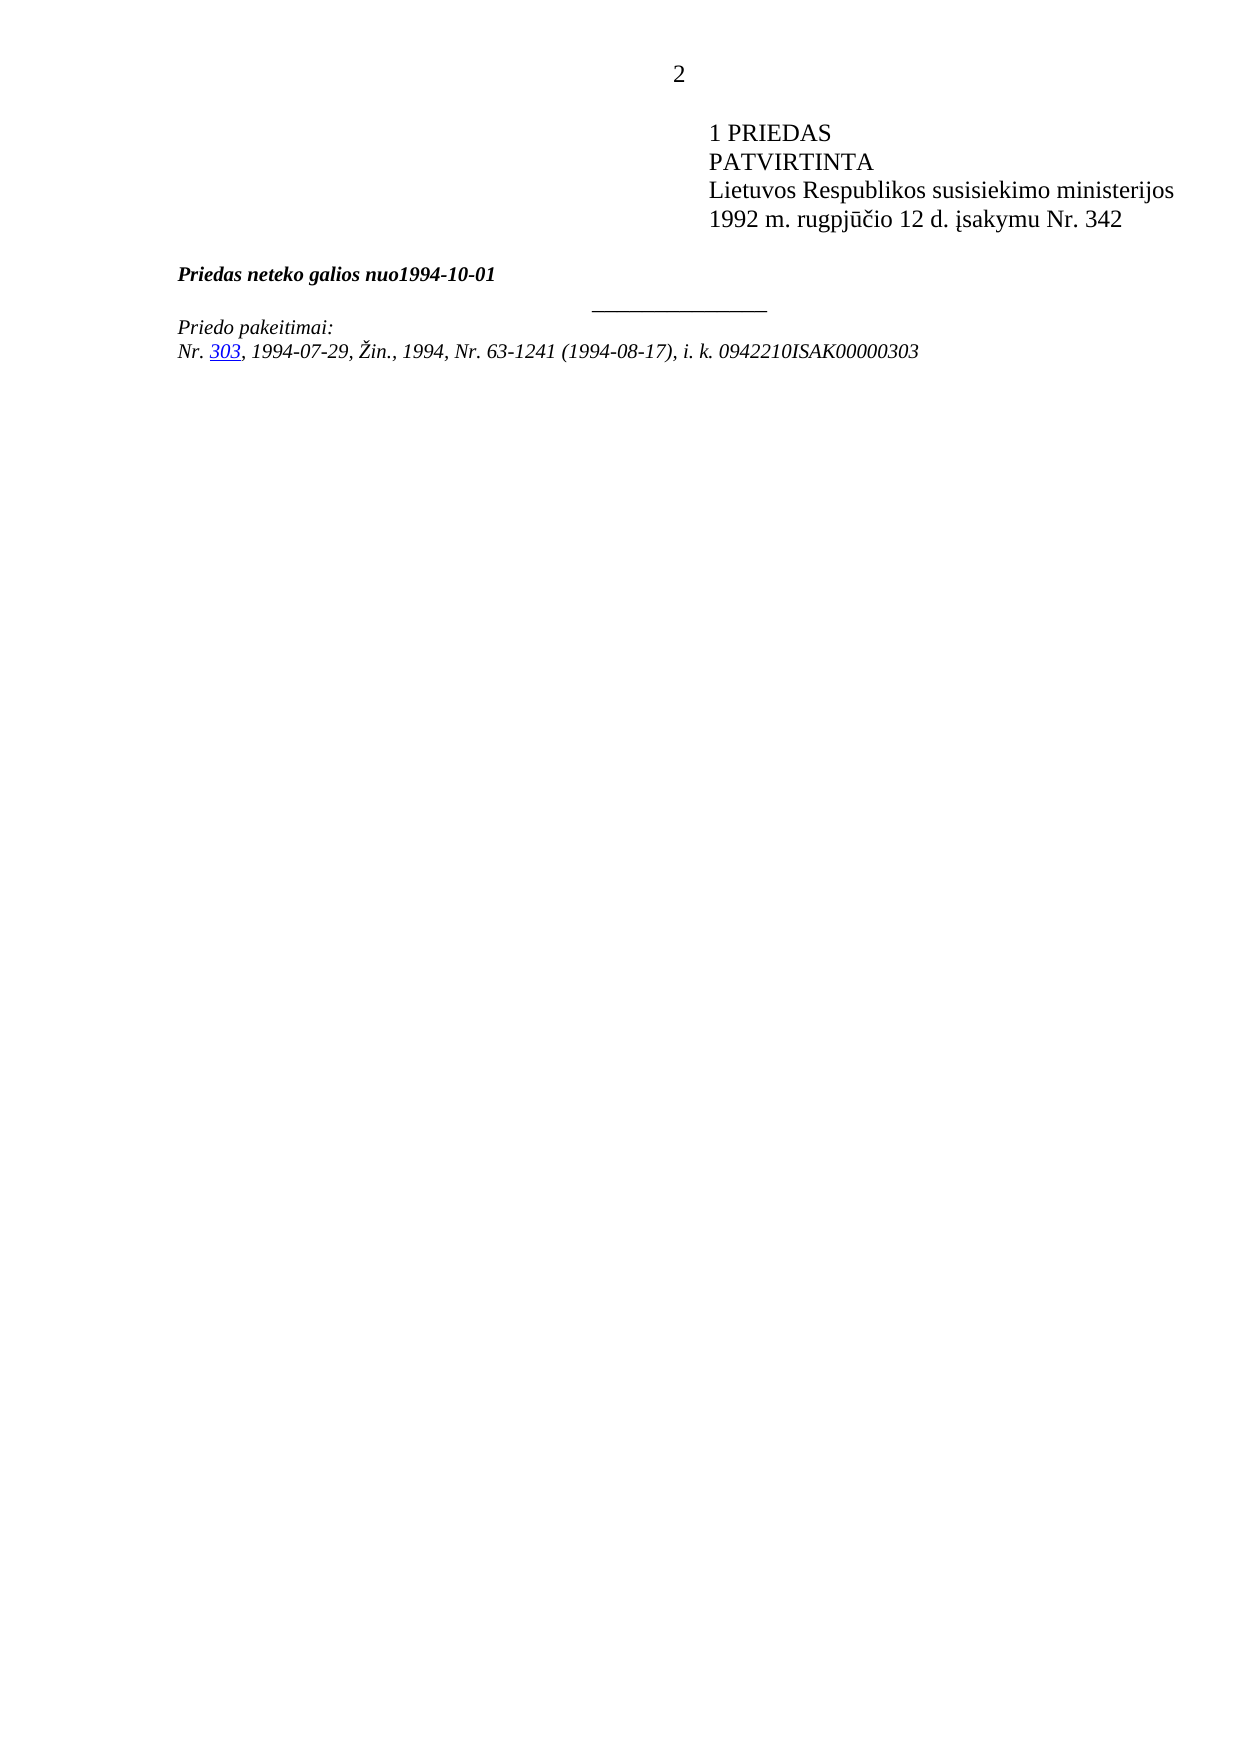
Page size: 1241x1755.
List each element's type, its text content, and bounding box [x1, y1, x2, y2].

text 1992 m. rugpjūčio 12 d. įsakymu Nr. 342 [177, 204, 1181, 233]
text Priedo pakeitimai: [177, 315, 1181, 339]
text ______________ [177, 286, 1181, 315]
text PATVIRTINTA [177, 147, 1181, 176]
text Lietuvos Respublikos susisiekimo ministerijos [177, 176, 1181, 204]
text Nr. 303, 1994-07-29, Žin., 1994, Nr. 63-1241 (1994-08-17), i. k. 0942210ISAK00000303 [177, 339, 1181, 363]
text Priedas neteko galios nuo1994-10-01 [177, 262, 1181, 286]
text 1 PRIEDAS [709, 118, 1181, 147]
